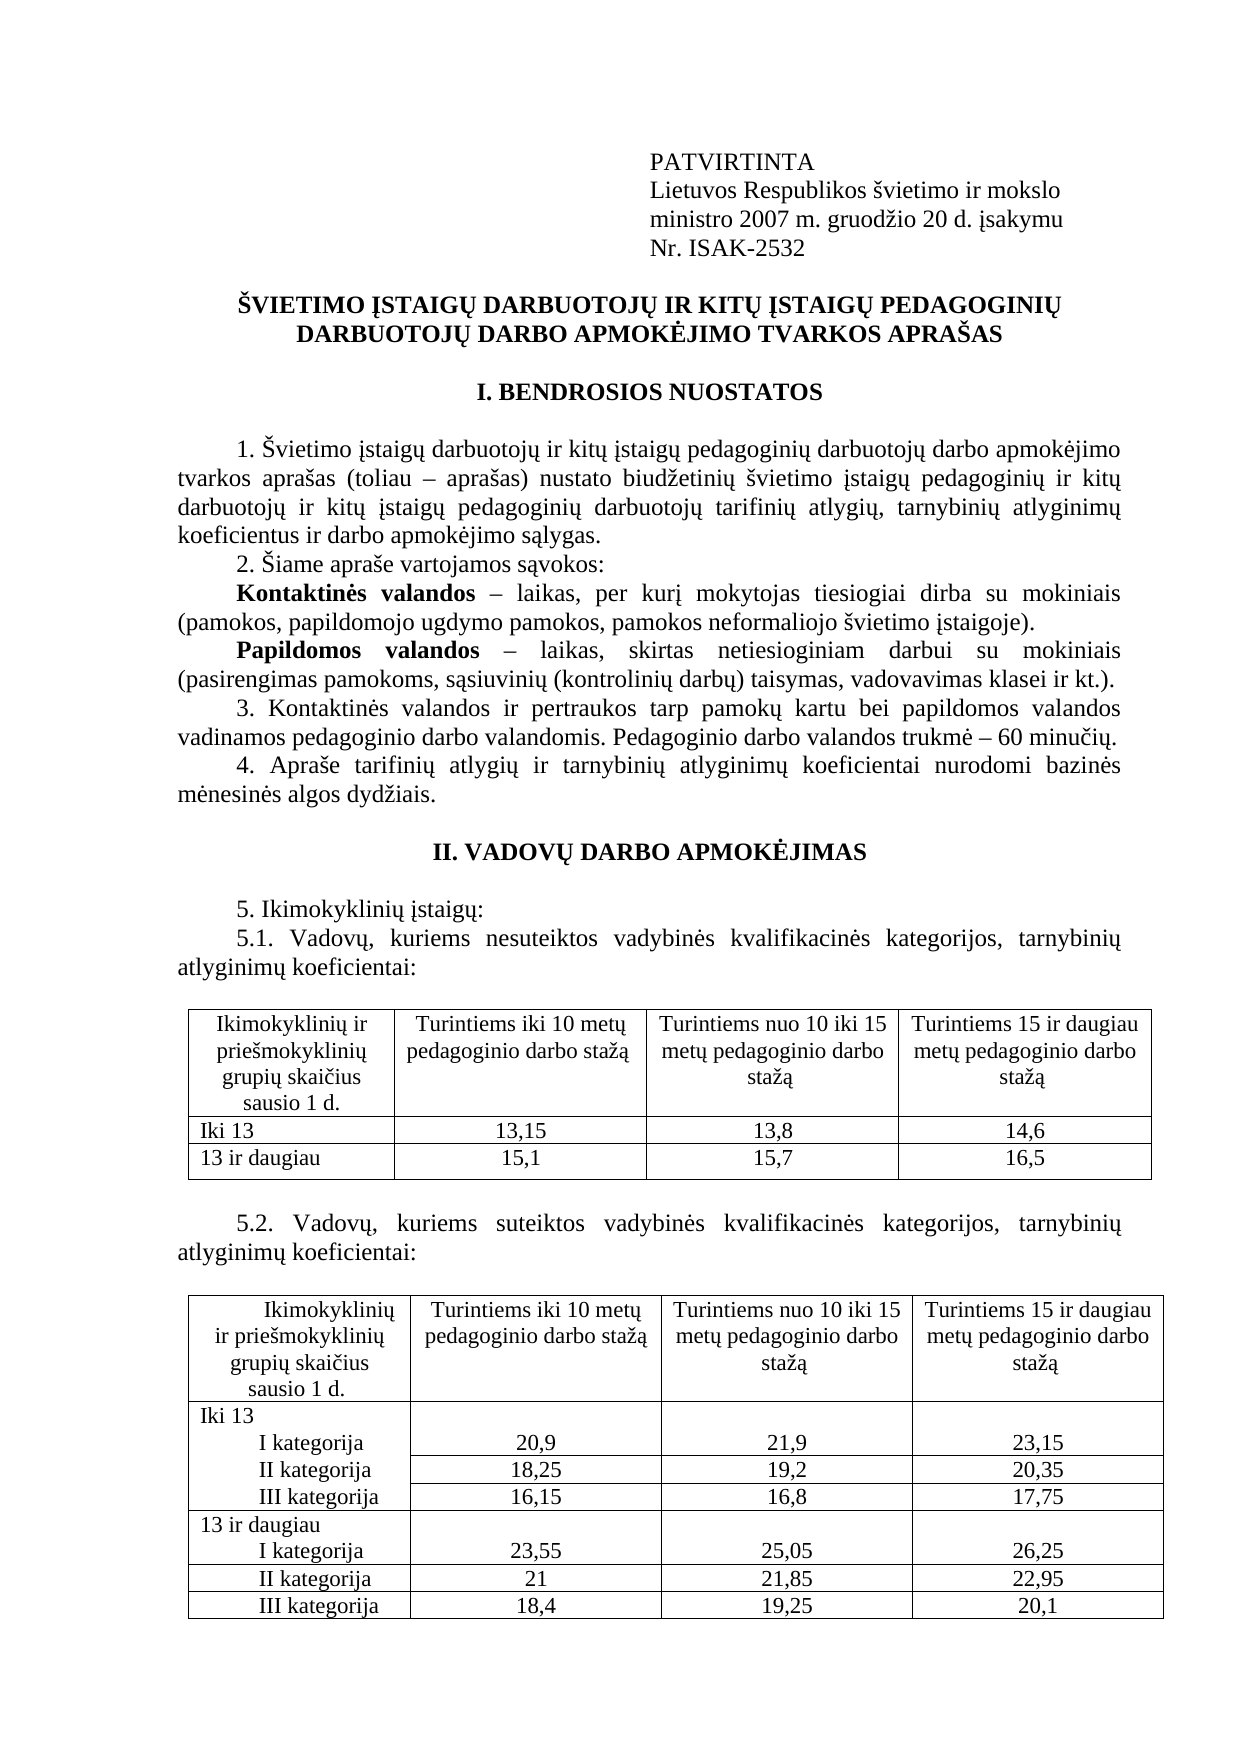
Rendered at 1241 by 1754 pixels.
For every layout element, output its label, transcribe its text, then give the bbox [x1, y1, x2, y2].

text 5.1. Vadovų, kuriems nesuteiktos vadybinės kvalifikacinės kategorijos, tarnybinių atlyginimų koeficientai: [177, 923, 1122, 981]
table_cell 22,95 [913, 1565, 1163, 1591]
table_cell 23,15 [913, 1402, 1163, 1455]
table_cell Iki 13 [189, 1117, 394, 1143]
text 5. Ikimokyklinių įstaigų: [177, 894, 1122, 923]
table_cell 21,9 [662, 1402, 912, 1455]
table_cell 26,25 [913, 1511, 1163, 1563]
text II. VADOVŲ DARBO APMOKĖJIMAS [177, 837, 1122, 866]
table_cell 21,85 [662, 1565, 912, 1591]
table_cell 16,8 [662, 1484, 912, 1510]
table_header Turintiems iki 10 metų pedagoginio darbo stažą [395, 1010, 646, 1116]
table_cell 15,7 [647, 1144, 898, 1179]
table_cell 25,05 [662, 1511, 912, 1563]
text 4. Apraše tarifinių atlygių ir tarnybinių atlyginimų koeficientai nurodomi bazinės mėnesinės algos dydžiais. [177, 751, 1122, 808]
table_cell 16,5 [899, 1144, 1151, 1179]
table_cell 15,1 [395, 1144, 646, 1179]
text 5.2. Vadovų, kuriems suteiktos vadybinės kvalifikacinės kategorijos, tarnybinių atlyginimų koeficientai: [177, 1208, 1122, 1266]
table_header Turintiems 15 ir daugiau metų pedagoginio darbo stažą [899, 1010, 1151, 1116]
table_header Ikimokyklinių ir priešmokyklinių grupių skaičius sausio 1 d. [189, 1296, 410, 1401]
table_header Turintiems 15 ir daugiau metų pedagoginio darbo stažą [913, 1296, 1163, 1401]
table_cell III kategorija [189, 1592, 410, 1618]
table_cell Iki 13 I kategorija [189, 1402, 410, 1455]
table_cell 20,1 [913, 1592, 1163, 1618]
table_cell 16,15 [411, 1484, 661, 1510]
table_cell 13 ir daugiau [189, 1144, 394, 1179]
table_cell 19,25 [662, 1592, 912, 1618]
text Kontaktinės valandos – laikas, per kurį mokytojas tiesiogiai dirba su mokiniais (pamokos, papildomojo ugdymo pamokos, pamokos neformaliojo švietimo įstaigoje). [177, 578, 1122, 636]
table_cell 21 [411, 1565, 661, 1591]
table_cell 20,35 [913, 1456, 1163, 1482]
table_header Turintiems nuo 10 iki 15 metų pedagoginio darbo stažą [647, 1010, 898, 1116]
table_cell II kategorija [189, 1455, 410, 1482]
table_header Turintiems nuo 10 iki 15 metų pedagoginio darbo stažą [662, 1296, 912, 1401]
table_cell 18,25 [411, 1456, 661, 1482]
table_cell 18,4 [411, 1592, 661, 1618]
text 3. Kontaktinės valandos ir pertraukos tarp pamokų kartu bei papildomos valandos vadinamos pedagoginio darbo valandomis. Pedagoginio darbo valandos trukmė – 60 minučių. [177, 693, 1122, 751]
table_cell 17,75 [913, 1484, 1163, 1510]
table_cell 20,9 [411, 1402, 661, 1455]
text Papildomos valandos – laikas, skirtas netiesioginiam darbui su mokiniais (pasirengimas pamokoms, sąsiuvinių (kontrolinių darbų) taisymas, vadovavimas klasei ir kt.). [177, 636, 1122, 693]
text 2. Šiame apraše vartojamos sąvokos: [177, 549, 1122, 578]
table_header Ikimokyklinių ir priešmokyklinių grupių skaičius sausio 1 d. [189, 1010, 394, 1116]
table_cell 14,6 [899, 1117, 1151, 1143]
table_cell 13 ir daugiau I kategorija [189, 1511, 410, 1563]
table_header Turintiems iki 10 metų pedagoginio darbo stažą [411, 1296, 661, 1401]
text 1. Švietimo įstaigų darbuotojų ir kitų įstaigų pedagoginių darbuotojų darbo apmokėjimo tvarkos aprašas (toliau – aprašas) nustato biudžetinių švietimo įstaigų pedagoginių ir kitų darbuotojų ir kitų įstaigų pedagoginių darbuotojų tarifinių atlygių, tarnybinių atlyginimų koeficientus ir darbo apmokėjimo sąlygas. [177, 434, 1122, 549]
table_cell II kategorija [189, 1565, 410, 1591]
text I. BENDROSIOS NUOSTATOS [177, 377, 1122, 406]
text ŠVIETIMO ĮSTAIGŲ DARBUOTOJŲ IR KITŲ ĮSTAIGŲ PEDAGOGINIŲ DARBUOTOJŲ DARBO APMOKĖJIMO TVARKOS APRAŠAS [177, 291, 1122, 348]
text Lietuvos Respublikos švietimo ir mokslo ministro 2007 m. gruodžio 20 d. įsakymu Nr. ISAK-2532 [649, 176, 1122, 262]
table_cell 23,55 [411, 1511, 661, 1563]
table_cell 13,15 [395, 1117, 646, 1143]
table_cell 13,8 [647, 1117, 898, 1143]
table_cell 19,2 [662, 1456, 912, 1482]
table_cell III kategorija [189, 1483, 410, 1510]
text PATVIRTINTA [649, 147, 1122, 176]
